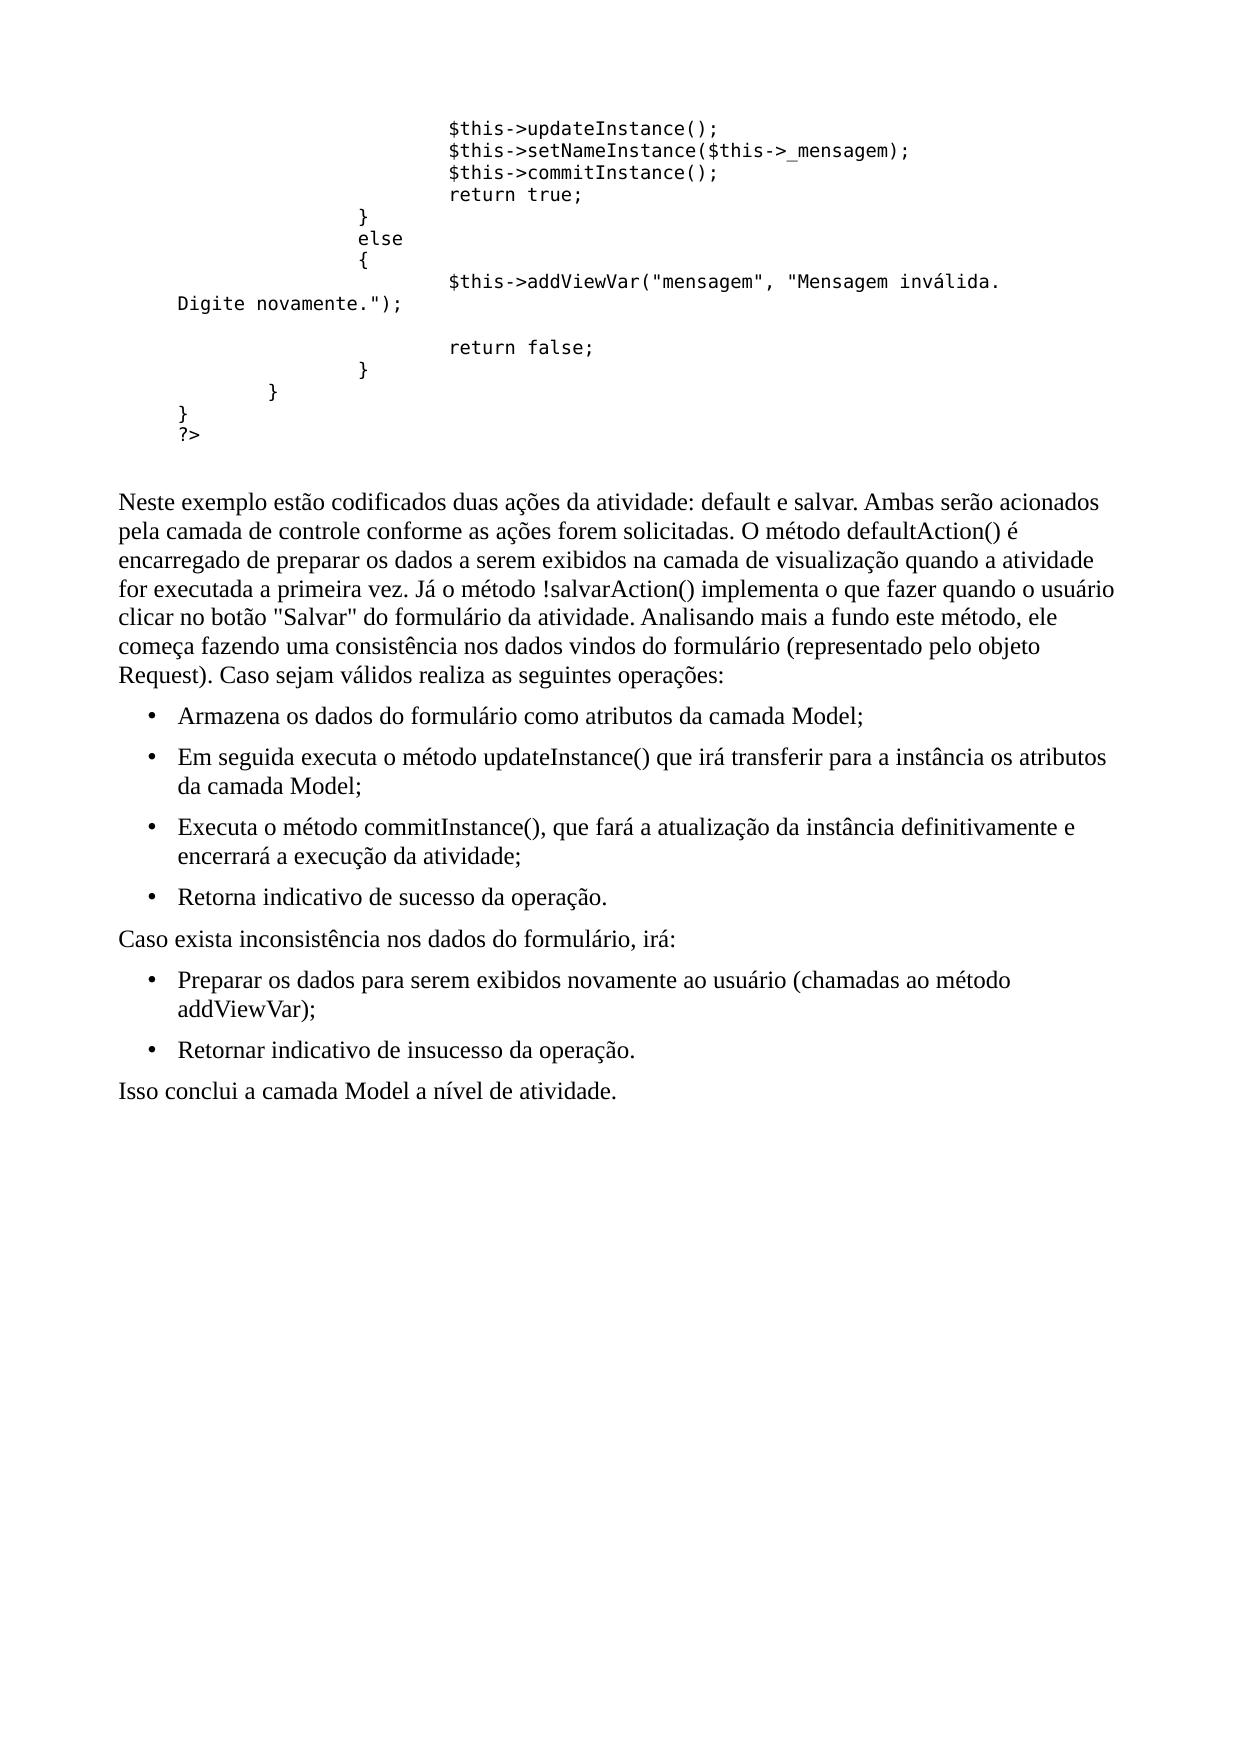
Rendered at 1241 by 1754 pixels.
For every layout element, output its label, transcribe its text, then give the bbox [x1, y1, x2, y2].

text Neste exemplo estão codificados duas ações da atividade: default e salvar. Ambas serão acionados pela camada de controle conforme as ações forem solicitadas. O método defaultAction() é encarregado de preparar os dados a serem exibidos na camada de visualização quando a atividade for executada a primeira vez. Já o método !salvarAction() implementa o que fazer quando o usuário clicar no botão "Salvar" do formulário da atividade. Analisando mais a fundo este método, ele começa fazendo uma consistência nos dados vindos do formulário (representado pelo objeto Request). Caso sejam válidos realiza as seguintes operações: [118, 487, 1122, 689]
list Retornar indicativo de insucesso da operação. [148, 1035, 1122, 1064]
list Retorna indicativo de sucesso da operação. [148, 882, 1122, 911]
list Em seguida executa o método updateInstance() que irá transferir para a instância os atributos da camada Model; [148, 742, 1122, 800]
list Armazena os dados do formulário como atributos da camada Model; [148, 701, 1122, 730]
text Isso conclui a camada Model a nível de atividade. [118, 1076, 1122, 1105]
text $this->updateInstance(); $this->setNameInstance($this->_mensagem); $this->commitInstance(); return true; } else { $this->addViewVar("mensagem", "Mensagem inválida. Digite novamente."); return false; } } } ?> [177, 118, 1063, 446]
text Caso exista inconsistência nos dados do formulário, irá: [118, 924, 1122, 952]
list Executa o método commitInstance(), que fará a atualização da instância definitivamente e encerrará a execução da atividade; [148, 812, 1122, 870]
list Preparar os dados para serem exibidos novamente ao usuário (chamadas ao método addViewVar); [148, 965, 1122, 1022]
